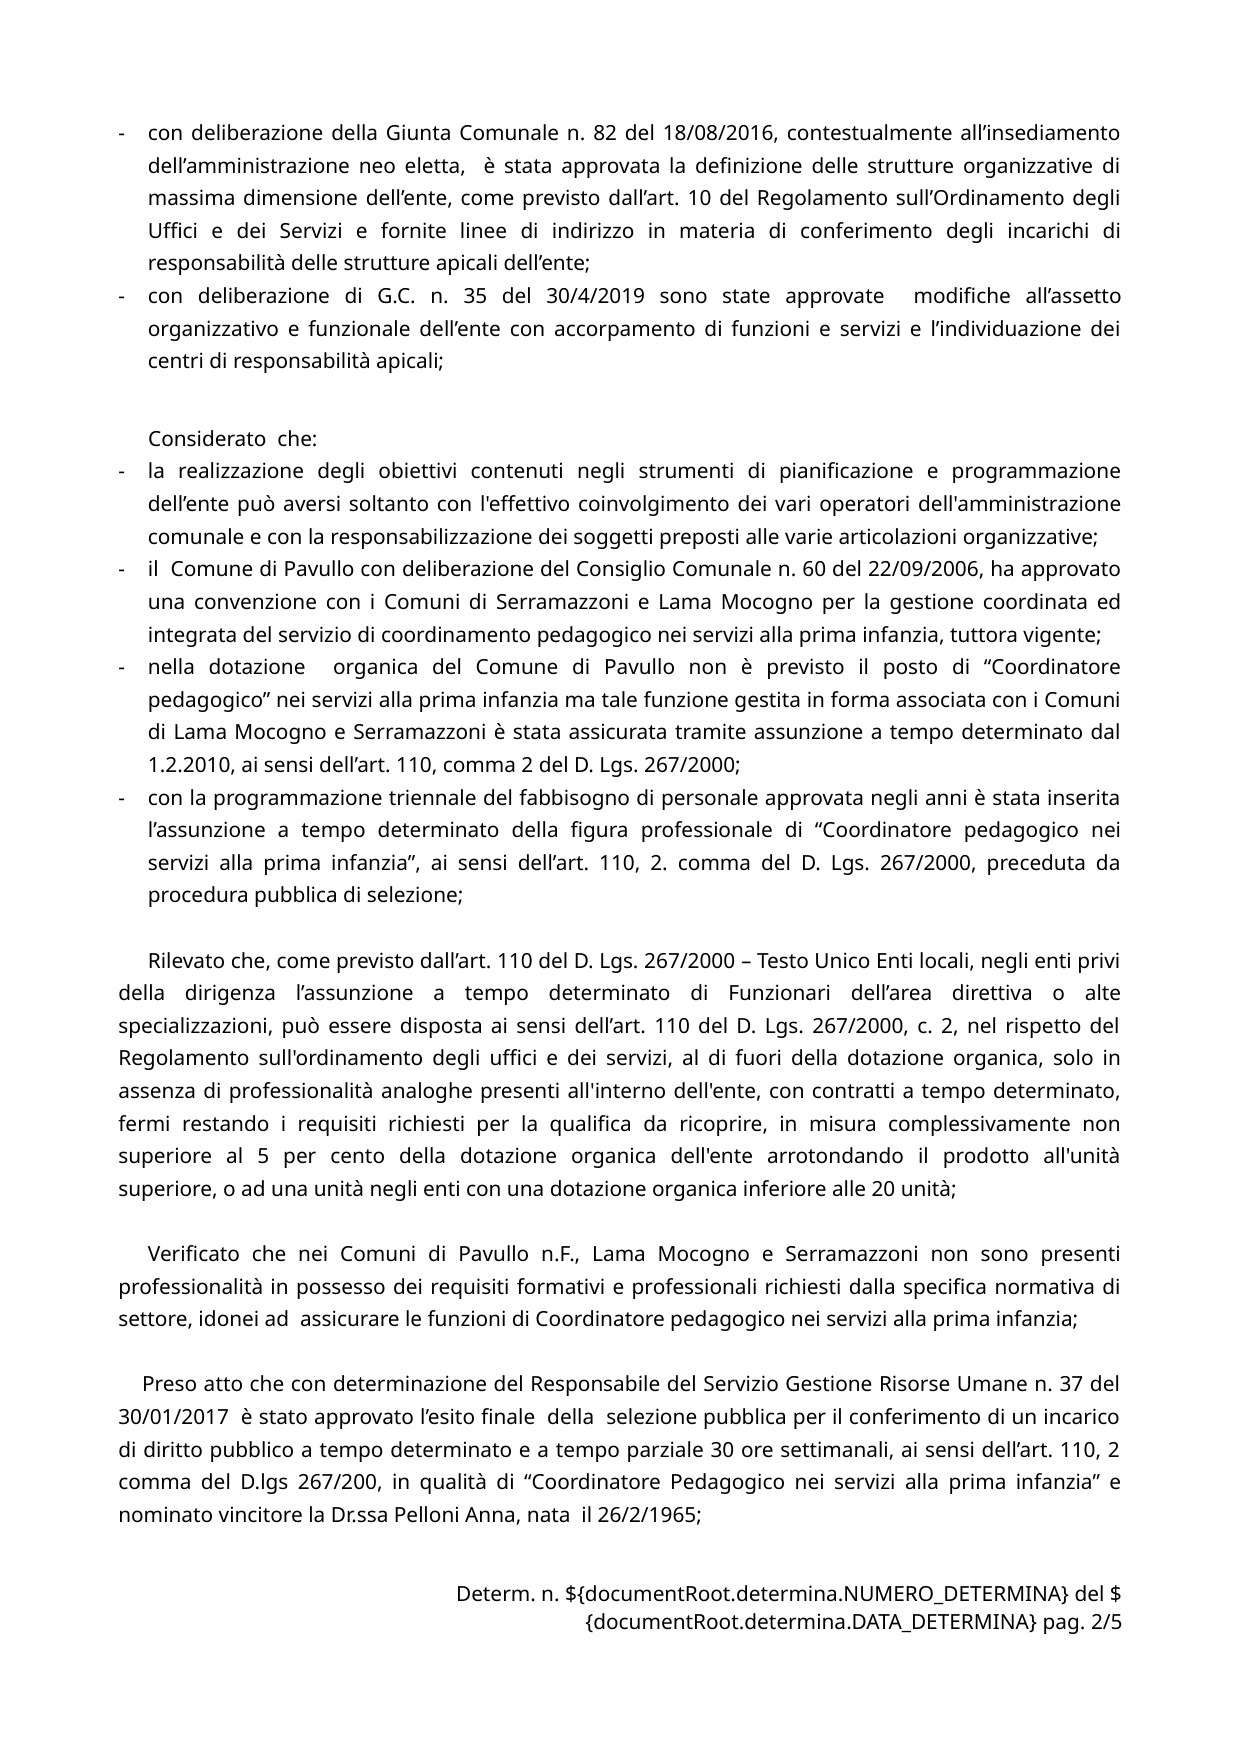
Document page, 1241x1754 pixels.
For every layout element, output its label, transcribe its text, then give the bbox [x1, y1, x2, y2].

list con la programmazione triennale del fabbisogno di personale approvata negli anni è stata inserita l’assunzione a tempo determinato della figura professionale di “Coordinatore pedagogico nei servizi alla prima infanzia”, ai sensi dell’art. 110, 2. comma del D. Lgs. 267/2000, preceduta da procedura pubblica di selezione; [118, 783, 1122, 909]
list con deliberazione di G.C. n. 35 del 30/4/2019 sono state approvate modifiche all’assetto organizzativo e funzionale dell’ente con accorpamento di funzioni e servizi e l’individuazione dei centri di responsabilità apicali; [118, 281, 1122, 375]
text Considerato che: [118, 424, 1122, 452]
text Rilevato che, come previsto dall’art. 110 del D. Lgs. 267/2000 – Testo Unico Enti locali, negli enti privi della dirigenza l’assunzione a tempo determinato di Funzionari dell’area direttiva o alte specializzazioni, può essere disposta ai sensi dell’art. 110 del D. Lgs. 267/2000, c. 2, nel rispetto del Regolamento sull'ordinamento degli uffici e dei servizi, al di fuori della dotazione organica, solo in assenza di professionalità analoghe presenti all'interno dell'ente, con contratti a tempo determinato, fermi restando i requisiti richiesti per la qualifica da ricoprire, in misura complessivamente non superiore al 5 per cento della dotazione organica dell'ente arrotondando il prodotto all'unità superiore, o ad una unità negli enti con una dotazione organica inferiore alle 20 unità; [118, 946, 1122, 1202]
list la realizzazione degli obiettivi contenuti negli strumenti di pianificazione e programmazione dell’ente può aversi soltanto con l'effettivo coinvolgimento dei vari operatori dell'amministrazione comunale e con la responsabilizzazione dei soggetti preposti alle varie articolazioni organizzative; [118, 457, 1122, 550]
list nella dotazione organica del Comune di Pavullo non è previsto il posto di “Coordinatore pedagogico” nei servizi alla prima infanzia ma tale funzione gestita in forma associata con i Comuni di Lama Mocogno e Serramazzoni è stata assicurata tramite assunzione a tempo determinato dal 1.2.2010, ai sensi dell’art. 110, comma 2 del D. Lgs. 267/2000; [118, 652, 1122, 778]
text Preso atto che con determinazione del Responsabile del Servizio Gestione Risorse Umane n. 37 del 30/01/2017 è stato approvato l’esito finale della selezione pubblica per il conferimento di un incarico di diritto pubblico a tempo determinato e a tempo parziale 30 ore settimanali, ai sensi dell’art. 110, 2 comma del D.lgs 267/200, in qualità di “Coordinatore Pedagogico nei servizi alla prima infanzia” e nominato vincitore la Dr.ssa Pelloni Anna, nata il 26/2/1965; [118, 1369, 1122, 1528]
list con deliberazione della Giunta Comunale n. 82 del 18/08/2016, contestualmente all’insediamento dell’amministrazione neo eletta, è stata approvata la definizione delle strutture organizzative di massima dimensione dell’ente, come previsto dall’art. 10 del Regolamento sull’Ordinamento degli Uffici e dei Servizi e fornite linee di indirizzo in materia di conferimento degli incarichi di responsabilità delle strutture apicali dell’ente; [118, 118, 1122, 277]
text Verificato che nei Comuni di Pavullo n.F., Lama Mocogno e Serramazzoni non sono presenti professionalità in possesso dei requisiti formativi e professionali richiesti dalla specifica normativa di settore, idonei ad assicurare le funzioni di Coordinatore pedagogico nei servizi alla prima infanzia; [118, 1239, 1122, 1333]
list il Comune di Pavullo con deliberazione del Consiglio Comunale n. 60 del 22/09/2006, ha approvato una convenzione con i Comuni di Serramazzoni e Lama Mocogno per la gestione coordinata ed integrata del servizio di coordinamento pedagogico nei servizi alla prima infanzia, tuttora vigente; [118, 554, 1122, 648]
